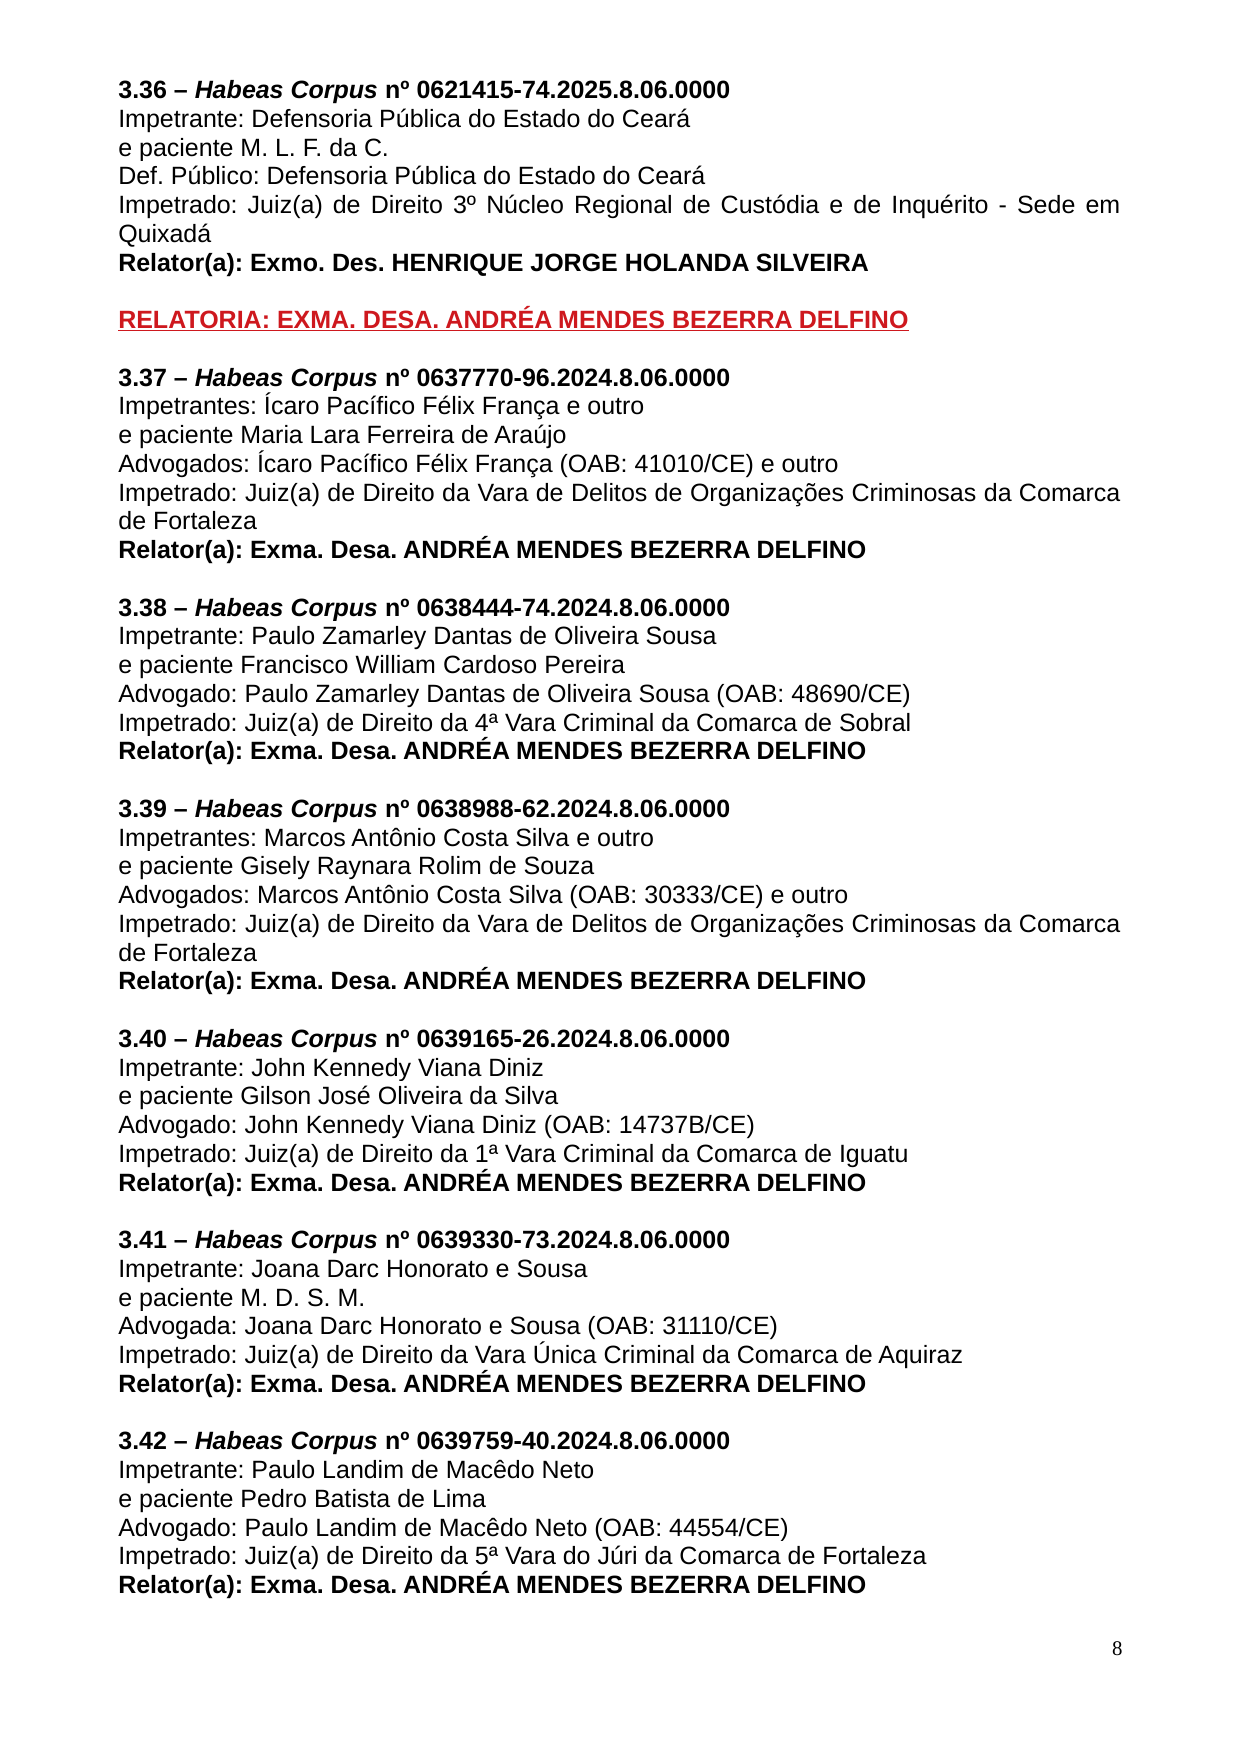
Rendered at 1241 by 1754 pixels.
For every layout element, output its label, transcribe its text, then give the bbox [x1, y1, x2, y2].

text Advogado: Paulo Landim de Macêdo Neto (OAB: 44554/CE) [118, 1512, 1122, 1541]
text Impetrante: Paulo Zamarley Dantas de Oliveira Sousa [118, 621, 1122, 650]
text Impetrado: Juiz(a) de Direito da 4ª Vara Criminal da Comarca de Sobral [118, 707, 1122, 736]
text 3.39 – Habeas Corpus nº 0638988-62.2024.8.06.0000 [118, 794, 1122, 822]
text e paciente M. D. S. M. [118, 1282, 1122, 1311]
text 3.37 – Habeas Corpus nº 0637770-96.2024.8.06.0000 [118, 362, 1122, 391]
text Impetrado: Juiz(a) de Direito da Vara de Delitos de Organizações Criminosas da Comarca de Fortaleza [118, 477, 1122, 535]
text Relator(a): Exma. Desa. ANDRÉA MENDES BEZERRA DELFINO [118, 1369, 1122, 1397]
text Advogado: John Kennedy Viana Diniz (OAB: 14737B/CE) [118, 1110, 1122, 1139]
text 3.38 – Habeas Corpus nº 0638444-74.2024.8.06.0000 [118, 592, 1122, 621]
text Impetrado: Juiz(a) de Direito 3º Núcleo Regional de Custódia e de Inquérito - Sede em Quixadá [118, 190, 1122, 247]
text Impetrante: John Kennedy Viana Diniz [118, 1052, 1122, 1081]
text 3.40 – Habeas Corpus nº 0639165-26.2024.8.06.0000 [118, 1024, 1122, 1052]
text Relator(a): Exmo. Des. HENRIQUE JORGE HOLANDA SILVEIRA [118, 247, 1122, 276]
text Impetrado: Juiz(a) de Direito da Vara Única Criminal da Comarca de Aquiraz [118, 1340, 1122, 1369]
text e paciente Pedro Batista de Lima [118, 1484, 1122, 1512]
text RELATORIA: EXMA. DESA. ANDRÉA MENDES BEZERRA DELFINO [118, 305, 1122, 334]
text Relator(a): Exma. Desa. ANDRÉA MENDES BEZERRA DELFINO [118, 1570, 1122, 1599]
text Impetrante: Joana Darc Honorato e Sousa [118, 1254, 1122, 1282]
text Impetrantes: Ícaro Pacífico Félix França e outro [118, 391, 1122, 420]
text Def. Público: Defensoria Pública do Estado do Ceará [118, 161, 1122, 190]
text e paciente M. L. F. da C. [118, 132, 1122, 161]
text Relator(a): Exma. Desa. ANDRÉA MENDES BEZERRA DELFINO [118, 966, 1122, 995]
text e paciente Francisco William Cardoso Pereira [118, 650, 1122, 679]
text Impetrado: Juiz(a) de Direito da Vara de Delitos de Organizações Criminosas da Comarca de Fortaleza [118, 909, 1122, 966]
text Impetrado: Juiz(a) de Direito da 5ª Vara do Júri da Comarca de Fortaleza [118, 1541, 1122, 1570]
text Advogados: Marcos Antônio Costa Silva (OAB: 30333/CE) e outro [118, 880, 1122, 909]
text 3.36 – Habeas Corpus nº 0621415-74.2025.8.06.0000 [118, 75, 1122, 104]
text Relator(a): Exma. Desa. ANDRÉA MENDES BEZERRA DELFINO [118, 535, 1122, 564]
text Advogado: Paulo Zamarley Dantas de Oliveira Sousa (OAB: 48690/CE) [118, 679, 1122, 707]
text Relator(a): Exma. Desa. ANDRÉA MENDES BEZERRA DELFINO [118, 736, 1122, 765]
text Impetrante: Defensoria Pública do Estado do Ceará [118, 104, 1122, 132]
text Impetrado: Juiz(a) de Direito da 1ª Vara Criminal da Comarca de Iguatu [118, 1139, 1122, 1167]
text Advogada: Joana Darc Honorato e Sousa (OAB: 31110/CE) [118, 1311, 1122, 1340]
text 3.42 – Habeas Corpus nº 0639759-40.2024.8.06.0000 [118, 1426, 1122, 1455]
text Relator(a): Exma. Desa. ANDRÉA MENDES BEZERRA DELFINO [118, 1167, 1122, 1196]
text Advogados: Ícaro Pacífico Félix França (OAB: 41010/CE) e outro [118, 449, 1122, 477]
text Impetrantes: Marcos Antônio Costa Silva e outro [118, 822, 1122, 851]
text 3.41 – Habeas Corpus nº 0639330-73.2024.8.06.0000 [118, 1225, 1122, 1254]
text Impetrante: Paulo Landim de Macêdo Neto [118, 1455, 1122, 1484]
text e paciente Maria Lara Ferreira de Araújo [118, 420, 1122, 449]
text e paciente Gisely Raynara Rolim de Souza [118, 851, 1122, 880]
text e paciente Gilson José Oliveira da Silva [118, 1081, 1122, 1110]
